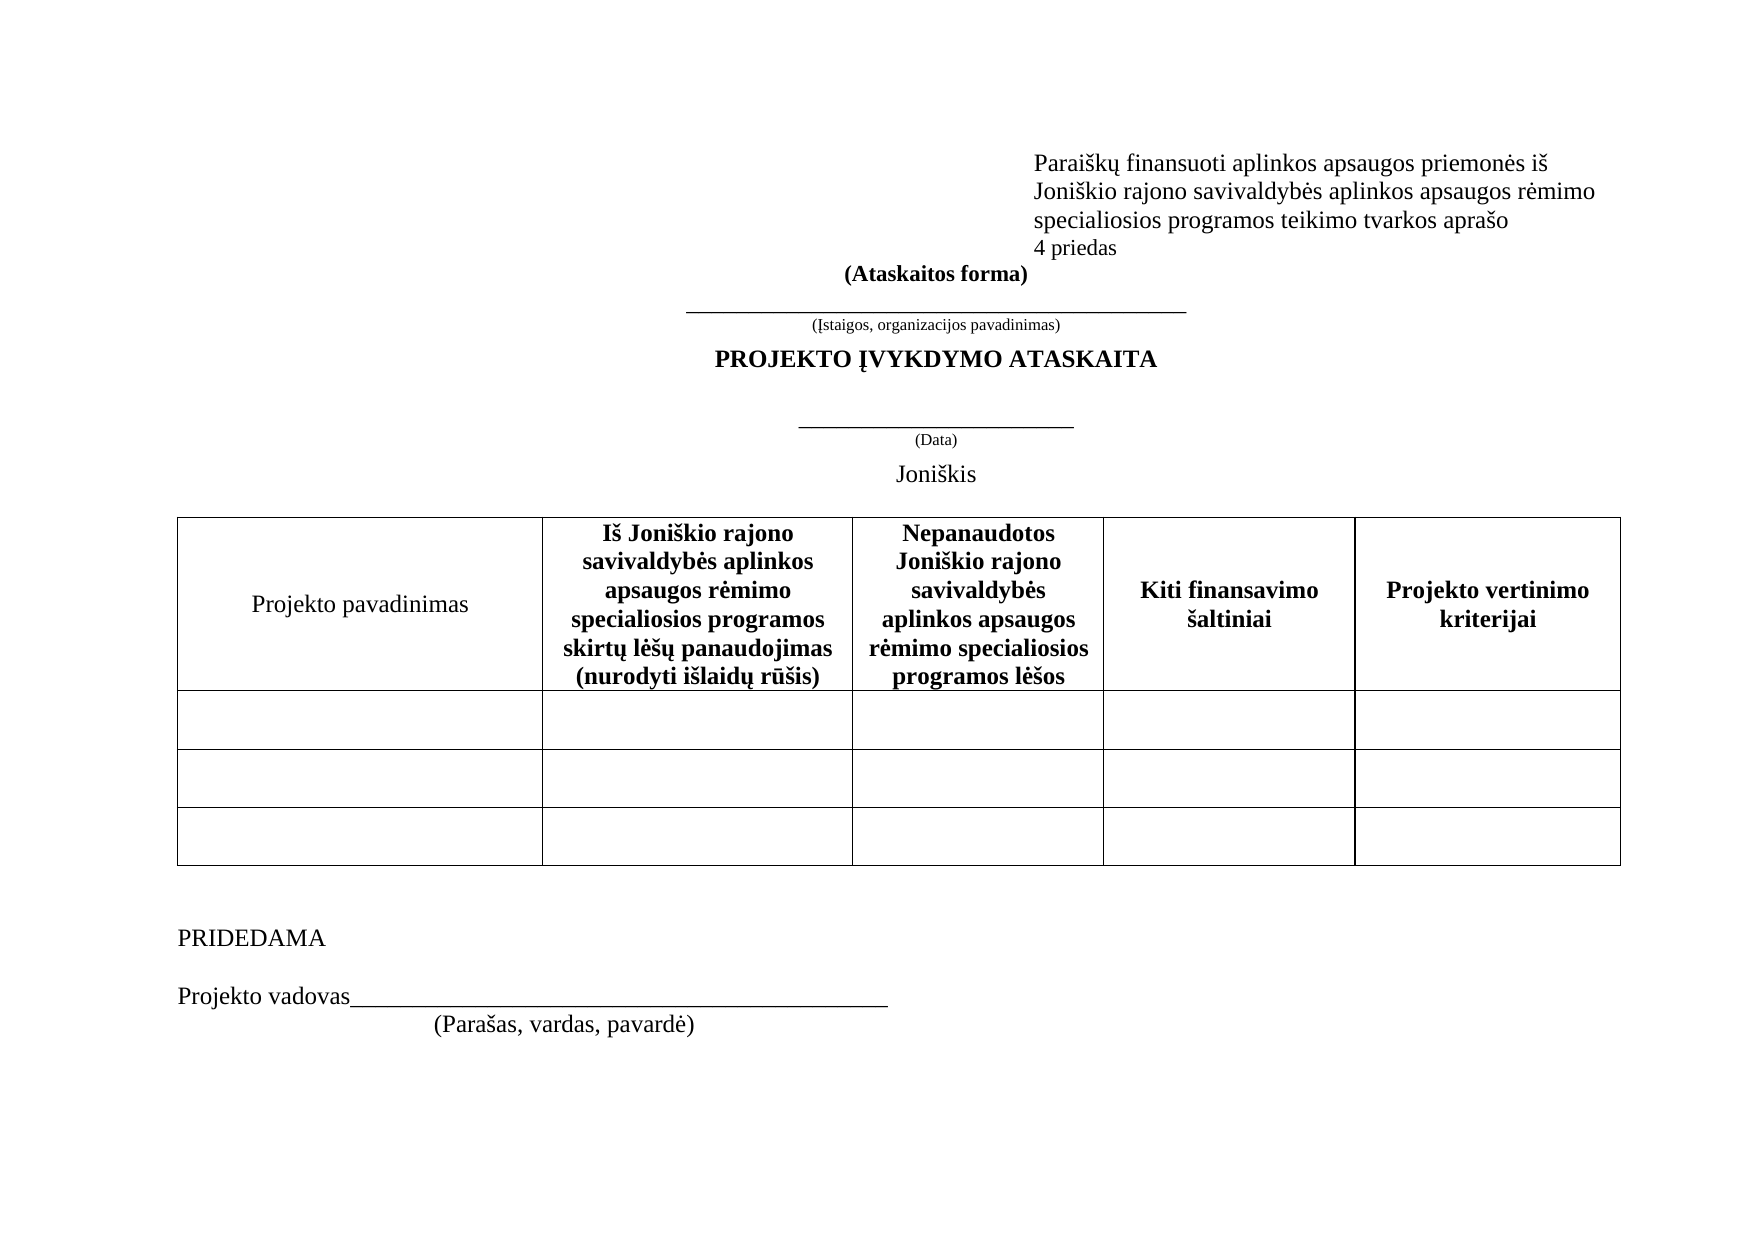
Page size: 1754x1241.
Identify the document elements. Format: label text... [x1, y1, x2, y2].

table_header Kiti finansavimo šaltiniai [1104, 518, 1354, 690]
text (Ataskaitos forma) [177, 260, 1695, 287]
table_cell [1104, 750, 1354, 807]
text (Parašas, vardas, pavardė) [177, 1009, 1695, 1038]
table_cell [178, 808, 542, 865]
text Projekto vadovas___________________________________________ [177, 981, 1695, 1009]
table_cell [1356, 808, 1620, 865]
text 4 priedas [1034, 234, 1695, 260]
text Paraiškų finansuoti aplinkos apsaugos priemonės iš [1034, 148, 1695, 176]
table_cell [178, 750, 542, 807]
text PRIDEDAMA [177, 923, 1695, 952]
table_cell [1104, 808, 1354, 865]
table_cell [853, 691, 1103, 749]
table_header Projekto vertinimo kriterijai [1356, 518, 1620, 690]
table_cell [178, 691, 542, 749]
text (Data) [177, 430, 1695, 459]
table_cell [1356, 750, 1620, 807]
table_header Nepanaudotos Joniškio rajono savivaldybės aplinkos apsaugos rėmimo specialiosios programos lėšos [853, 518, 1103, 690]
table_cell [543, 691, 852, 749]
text Joniškis [177, 459, 1695, 488]
table_header Iš Joniškio rajono savivaldybės aplinkos apsaugos rėmimo specialiosios programos skirtų lėšų panaudojimas (nurodyti išlaidų rūšis) [543, 518, 852, 690]
text (Įstaigos, organizacijos pavadinimas) [177, 315, 1695, 344]
table_cell [853, 750, 1103, 807]
table_cell [853, 808, 1103, 865]
table_cell [543, 750, 852, 807]
text ________________________________________ [177, 287, 1695, 315]
table_cell [1356, 691, 1620, 749]
text ______________________ [177, 402, 1695, 430]
text specialiosios programos teikimo tvarkos aprašo [1034, 205, 1695, 234]
table_cell [1104, 691, 1354, 749]
table_header Projekto pavadinimas [178, 518, 542, 690]
text PROJEKTO ĮVYKDYMO ATASKAITA [177, 344, 1695, 373]
text Joniškio rajono savivaldybės aplinkos apsaugos rėmimo [1034, 176, 1695, 205]
table_cell [543, 808, 852, 865]
